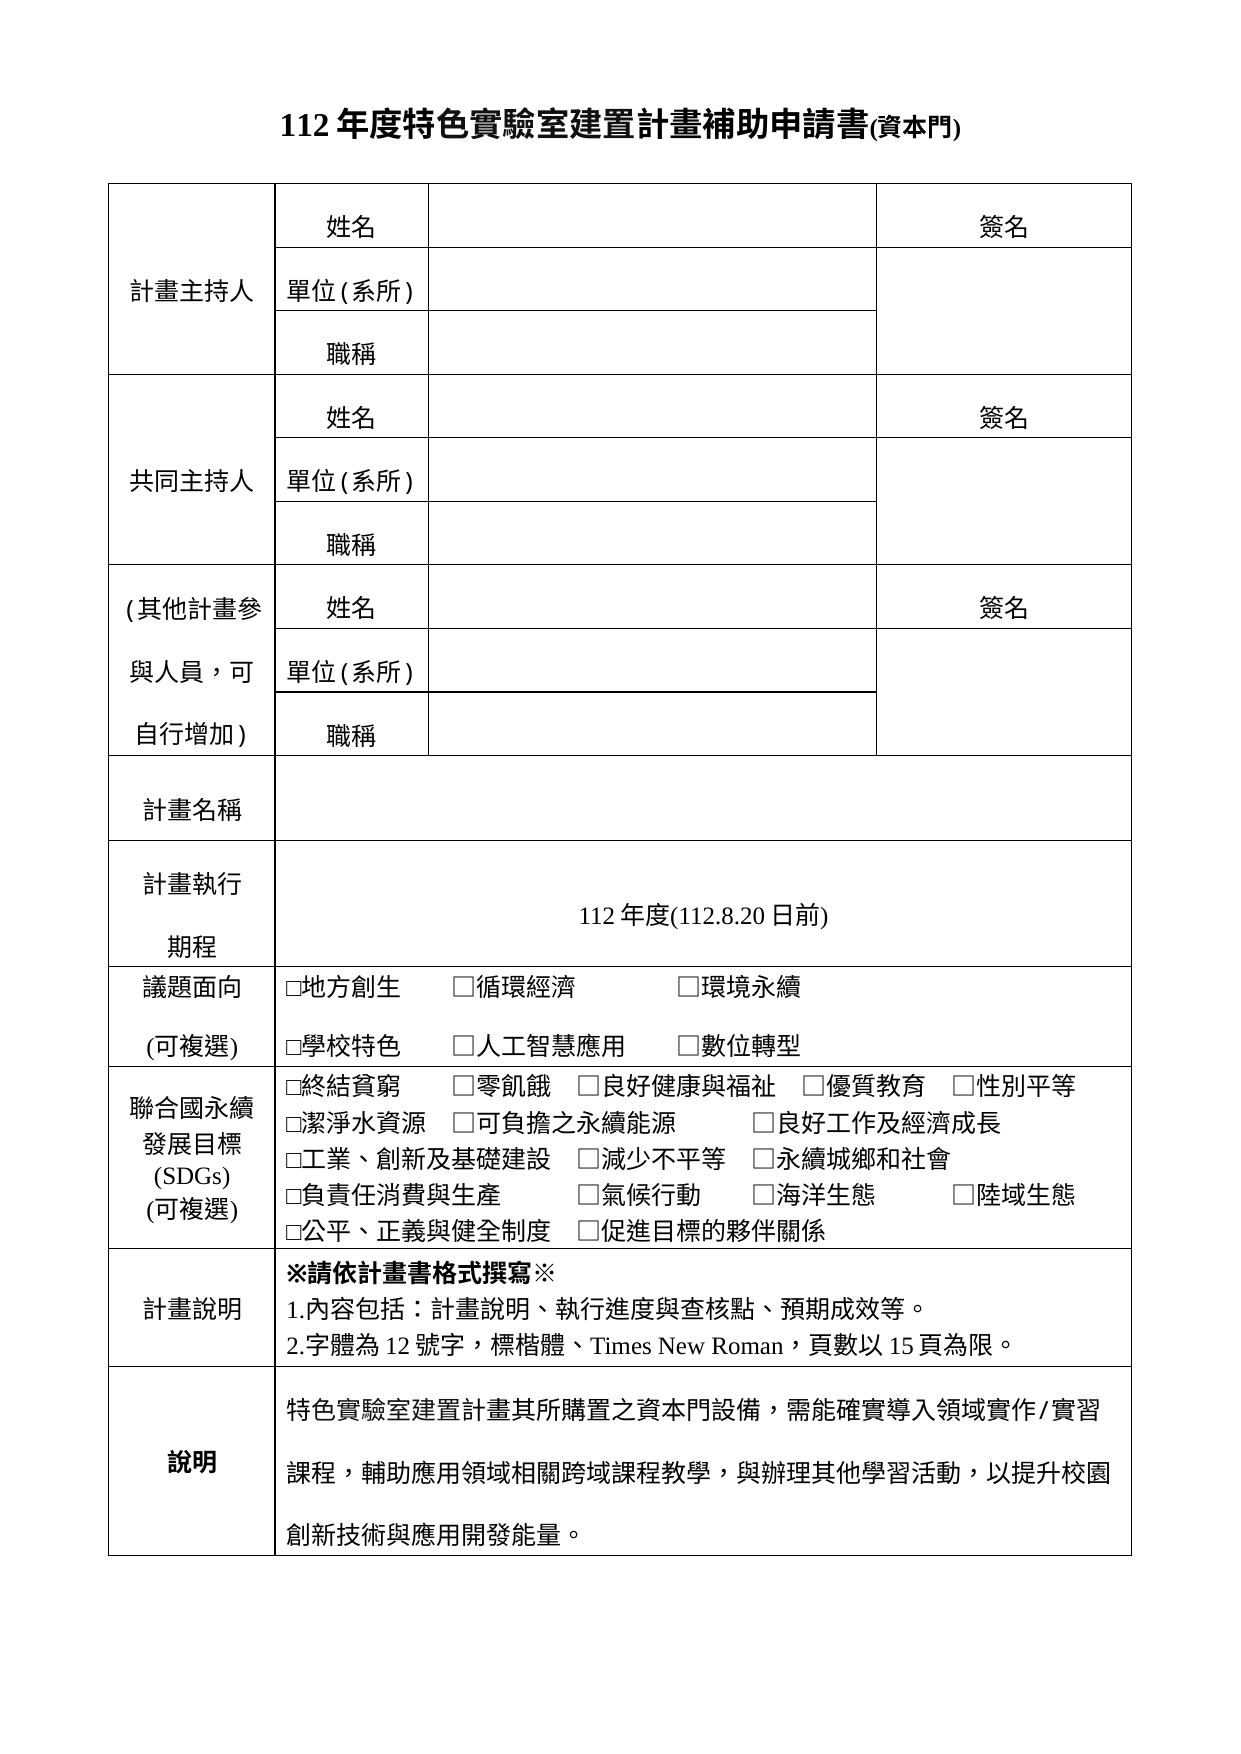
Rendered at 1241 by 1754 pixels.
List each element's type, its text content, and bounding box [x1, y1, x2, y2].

table_cell 議題面向 (可複選) [109, 967, 274, 1066]
table_cell 計畫執行 期程 [109, 841, 274, 966]
table_cell 單位(系所) [276, 248, 428, 310]
table_cell 計畫說明 [109, 1249, 274, 1366]
table_cell 單位(系所) [276, 629, 428, 691]
table_cell [877, 248, 1131, 374]
table_cell 特色實驗室建置計畫其所購置之資本門設備，需能確實導入領域實作/實習課程，輔助應用領域相關跨域課程教學，與辦理其他學習活動，以提升校園創新技術與應用開發能量。 [276, 1367, 1131, 1555]
table_cell (其他計畫參與人員，可自行增加) [109, 565, 274, 755]
table_cell 單位(系所) [276, 438, 428, 501]
table_cell □地方創生 □循環經濟 □環境永續 □學校特色 □人工智慧應用 □數位轉型 [276, 967, 1131, 1066]
table_cell [276, 756, 1131, 840]
table_cell [429, 311, 876, 374]
table_cell 簽名 [877, 375, 1131, 437]
table_cell 聯合國永續發展目標 (SDGs) (可複選) [109, 1067, 274, 1248]
table_cell [429, 565, 876, 628]
table_header 簽名 [877, 184, 1131, 247]
table_cell [429, 438, 876, 501]
table_header [429, 184, 876, 247]
text 112年度特色實驗室建置計畫補助申請書(資本門) [118, 97, 1122, 146]
table_cell 姓名 [276, 565, 428, 628]
table_cell 職稱 [276, 311, 428, 374]
table_cell 姓名 [276, 375, 428, 437]
table_header 計畫主持人 [109, 184, 274, 374]
table_cell [429, 629, 876, 691]
table_cell [877, 629, 1131, 755]
table_cell 職稱 [276, 502, 428, 564]
table_cell □終結貧窮 □零飢餓 □良好健康與福祉 □優質教育 □性別平等 □潔淨水資源 □可負擔之永續能源 □良好工作及經濟成長 □工業、創新及基礎建設 □減少不平等 □永續城鄉和社會 □負責任消費與生產 □氣候行動 □海洋生態 □陸域生態 □公平、正義與健全制度 □促進目標的夥伴關係 [276, 1067, 1131, 1248]
table_cell 共同主持人 [109, 375, 274, 564]
table_cell [877, 438, 1131, 564]
table_cell 說明 [109, 1367, 274, 1555]
table_cell ※請依計畫書格式撰寫※ 1.內容包括：計畫說明、執行進度與查核點、預期成效等。 2.字體為12號字，標楷體、Times New Roman，頁數以15頁為限。 [276, 1249, 1131, 1366]
table_cell 112年度(112.8.20日前) [276, 841, 1131, 966]
table_cell [429, 693, 876, 755]
table_cell [429, 375, 876, 437]
table_cell 職稱 [276, 693, 428, 755]
table_cell 計畫名稱 [109, 756, 274, 840]
table_cell [429, 248, 876, 310]
table_cell 簽名 [877, 565, 1131, 628]
table_cell [429, 502, 876, 564]
table_header 姓名 [276, 184, 428, 247]
